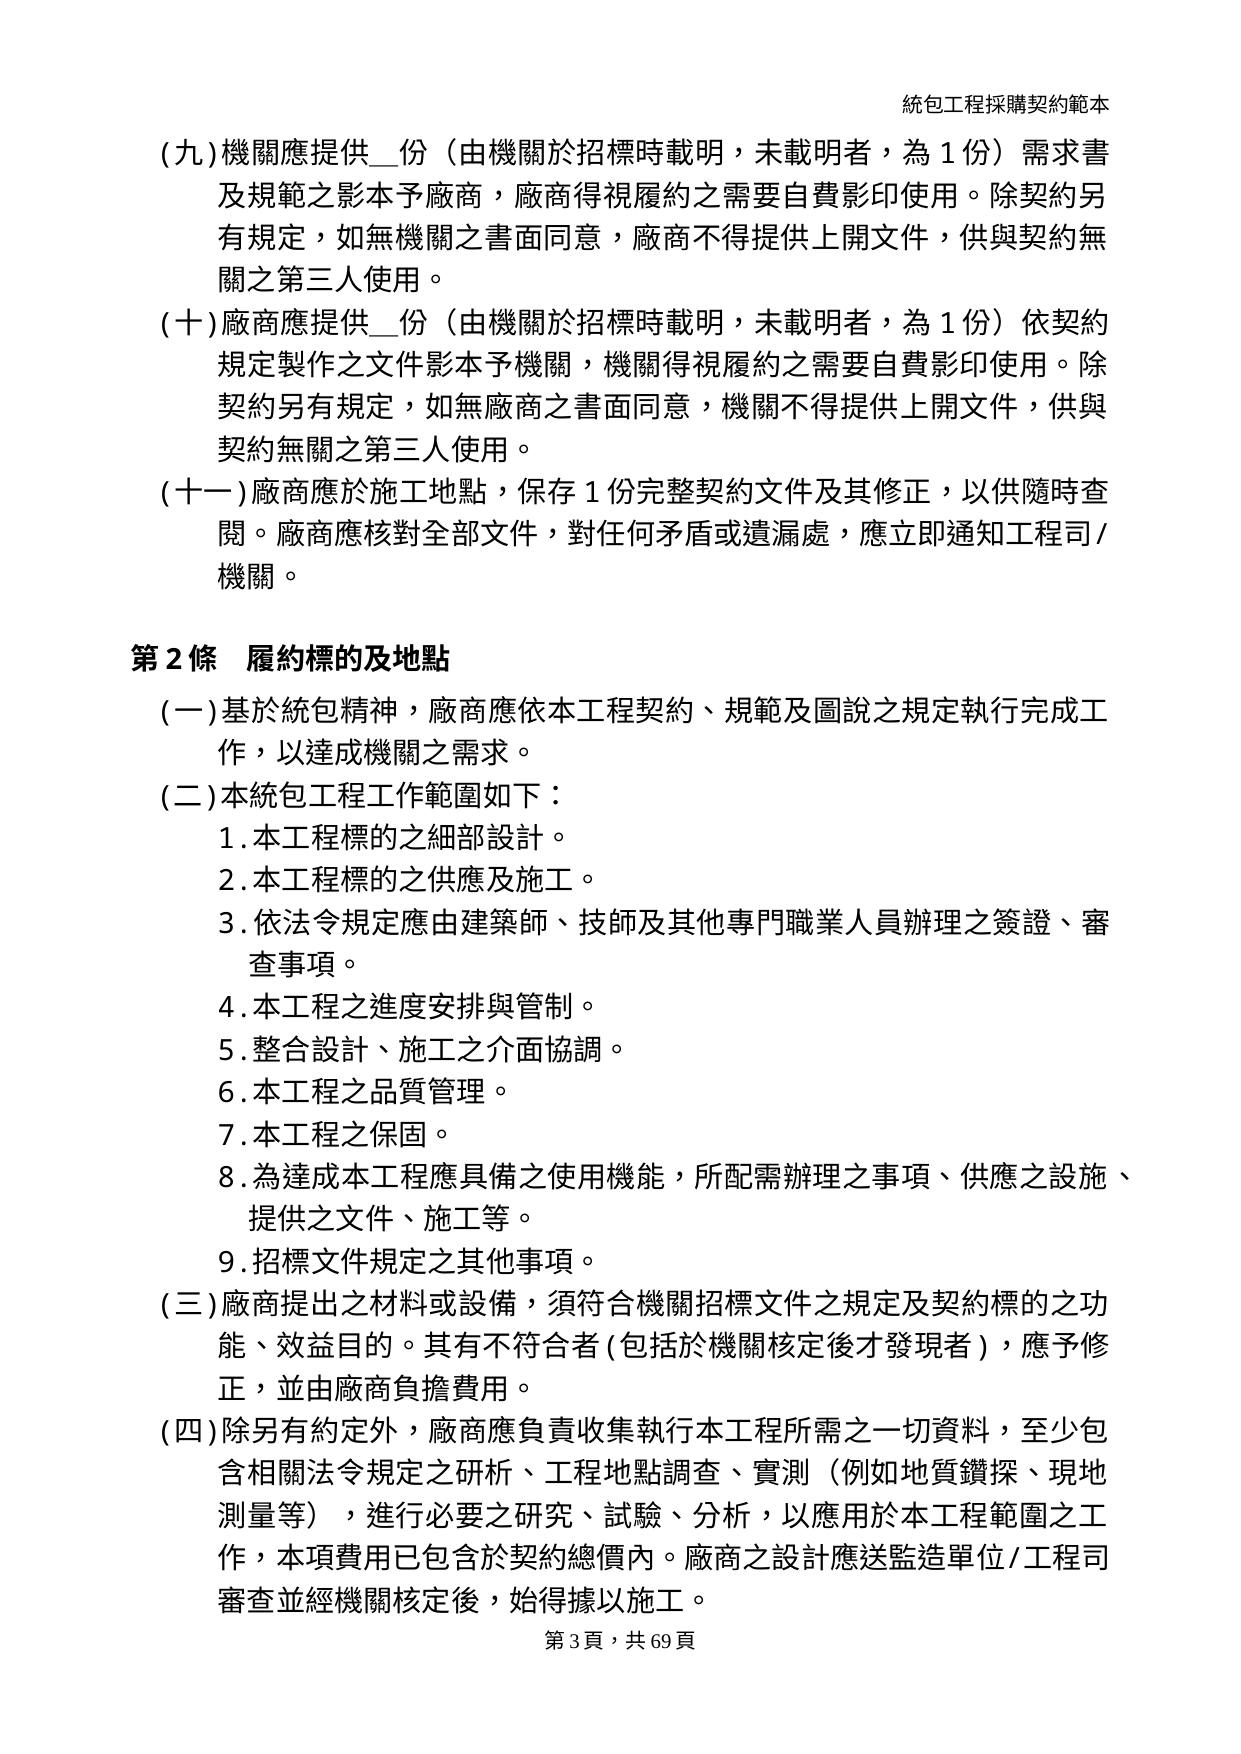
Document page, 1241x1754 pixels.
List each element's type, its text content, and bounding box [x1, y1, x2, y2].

text (四)除另有約定外，廠商應負責收集執行本工程所需之一切資料，至少包含相關法令規定之研析、工程地點調查、實測（例如地質鑽探、現地測量等），進行必要之研究、試驗、分析，以應用於本工程範圍之工作，本項費用已包含於契約總價內。廠商之設計應送監造單位/工程司審查並經機關核定後，始得據以施工。 [156, 1408, 1110, 1619]
text 5.整合設計、施工之介面協調。 [217, 1026, 1110, 1069]
text 3.依法令規定應由建築師、技師及其他專門職業人員辦理之簽證、審查事項。 [217, 899, 1110, 984]
text (九)機關應提供＿份（由機關於招標時載明，未載明者，為1份）需求書及規範之影本予廠商，廠商得視履約之需要自費影印使用。除契約另有規定，如無機關之書面同意，廠商不得提供上開文件，供與契約無關之第三人使用。 [156, 130, 1110, 299]
text 2.本工程標的之供應及施工。 [217, 857, 1110, 899]
text (二)本統包工程工作範圍如下： [156, 772, 1110, 814]
text 9.招標文件規定之其他事項。 [217, 1238, 1110, 1281]
text 4.本工程之進度安排與管制。 [217, 984, 1110, 1026]
text 8.為達成本工程應具備之使用機能，所配需辦理之事項、供應之設施、提供之文件、施工等。 [217, 1153, 1110, 1238]
text (十一)廠商應於施工地點，保存1份完整契約文件及其修正，以供隨時查閱。廠商應核對全部文件，對任何矛盾或遺漏處，應立即通知工程司/機關。 [156, 468, 1110, 596]
text 7.本工程之保固。 [217, 1111, 1110, 1153]
text 1.本工程標的之細部設計。 [217, 814, 1110, 857]
text (十)廠商應提供＿份（由機關於招標時載明，未載明者，為1份）依契約規定製作之文件影本予機關，機關得視履約之需要自費影印使用。除契約另有規定，如無廠商之書面同意，機關不得提供上開文件，供與契約無關之第三人使用。 [156, 299, 1110, 468]
text 第2條 履約標的及地點 [130, 635, 1110, 678]
text (三)廠商提出之材料或設備，須符合機關招標文件之規定及契約標的之功能、效益目的。其有不符合者(包括於機關核定後才發現者)，應予修正，並由廠商負擔費用。 [156, 1281, 1110, 1408]
text (一)基於統包精神，廠商應依本工程契約、規範及圖說之規定執行完成工作，以達成機關之需求。 [156, 687, 1110, 772]
text 6.本工程之品質管理。 [217, 1069, 1110, 1111]
